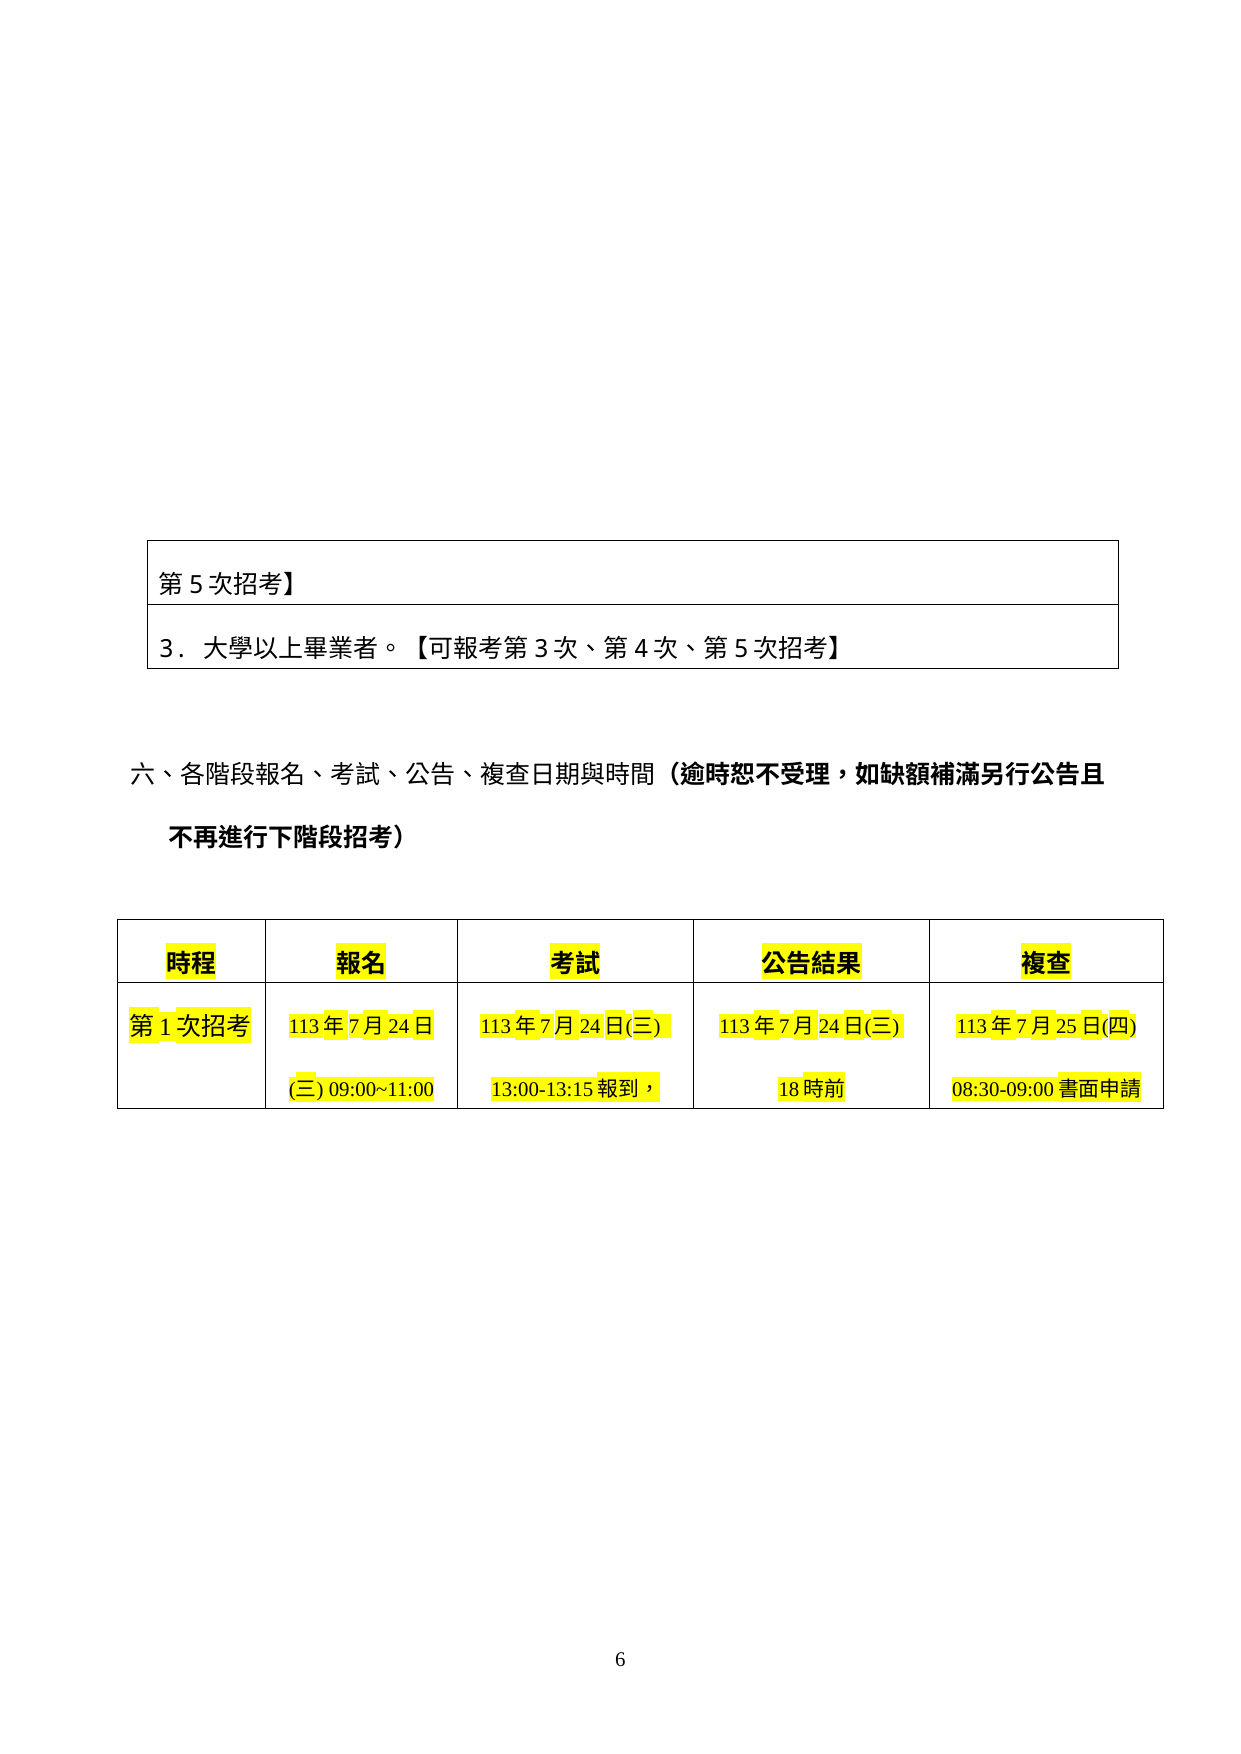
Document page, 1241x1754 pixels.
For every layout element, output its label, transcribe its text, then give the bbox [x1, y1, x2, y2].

table_cell 第5次招考】 [148, 541, 1118, 604]
table_cell 第1次招考 [118, 983, 265, 1108]
table_cell 113年7月24日(三) 09:00~11:00 [266, 983, 457, 1108]
table_header 考試 [458, 920, 693, 982]
table_cell 113年7月24日(三) 18時前 [694, 983, 929, 1108]
table_header 時程 [118, 920, 265, 982]
table_header 複查 [930, 920, 1163, 982]
table_cell 113年7月25日(四) 08:30-09:00書面申請 [930, 983, 1163, 1108]
text 六、各階段報名、考試、公告、複查日期與時間（逾時恕不受理，如缺額補滿另行公告且不再進行下階段招考） [118, 731, 1122, 856]
table_header 報名 [266, 920, 457, 982]
table_cell 3. 大學以上畢業者。【可報考第3次、第4次、第5次招考】 [148, 605, 1118, 667]
table_header 公告結果 [694, 920, 929, 982]
table_cell 113年7月24日(三) 13:00-13:15報到， [458, 983, 693, 1108]
